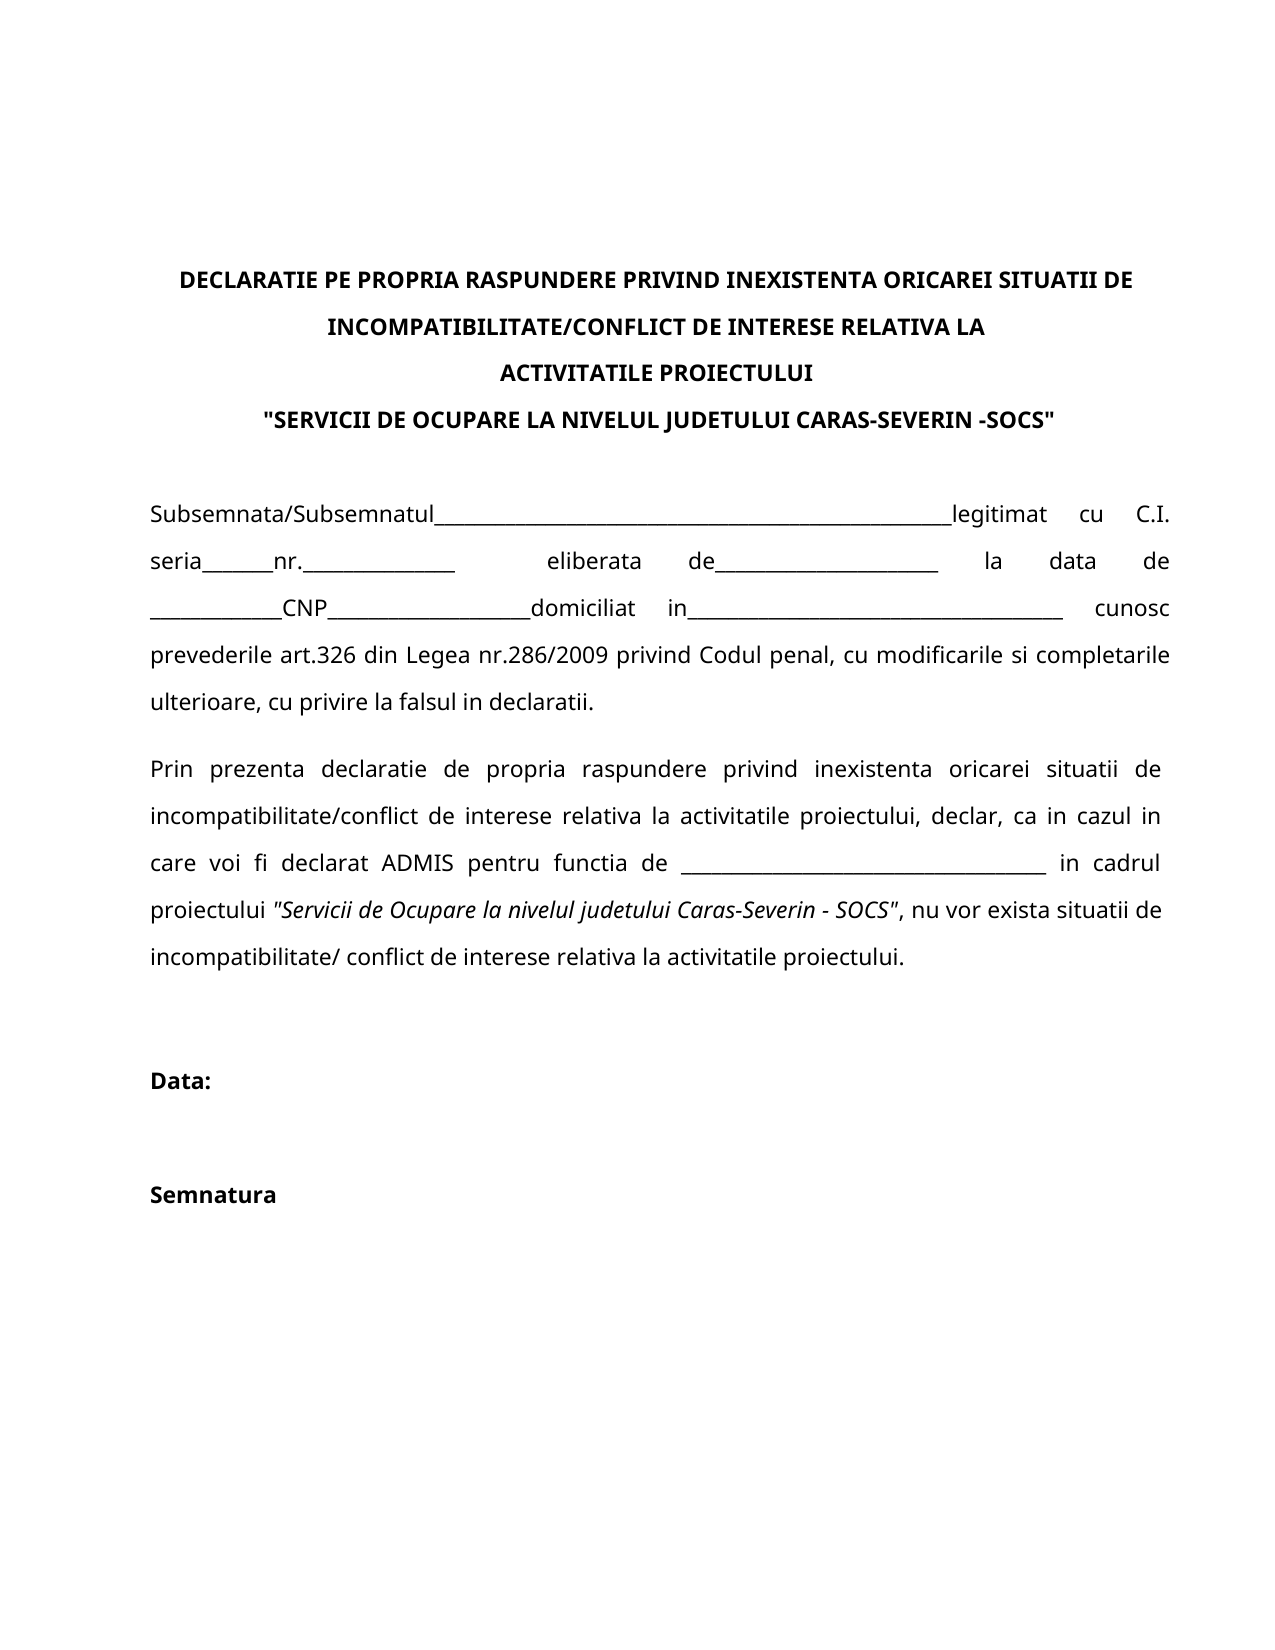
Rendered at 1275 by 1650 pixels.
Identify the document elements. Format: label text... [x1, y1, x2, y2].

text ACTIVITATILE PROIECTULUI [150, 357, 1162, 388]
text "SERVICII DE OCUPARE LA NIVELUL JUDETULUI CARAS-SEVERIN -SOCS" [150, 404, 1162, 435]
text Subsemnata/Subsemnatul___________________________________________________legitimat cu C.I. seria_______nr._______________ eliberata de______________________ la data de _____________CNP____________________domiciliat in_____________________________________ cunosc prevederile art.326 din Legea nr.286/2009 privind Codul penal, cu modificarile si completarile ulterioare, cu privire la falsul in declaratii. [150, 498, 1172, 717]
text Semnatura [150, 1179, 1162, 1210]
text Data: [150, 1065, 1162, 1096]
text DECLARATIE PE PROPRIA RASPUNDERE PRIVIND INEXISTENTA ORICAREI SITUATII DE INCOMPATIBILITATE/CONFLICT DE INTERESE RELATIVA LA [150, 263, 1162, 342]
text Prin prezenta declaratie de propria raspundere privind inexistenta oricarei situatii de incompatibilitate/conflict de interese relativa la activitatile proiectului, declar, ca in cazul in care voi fi declarat ADMIS pentru functia de ____________________________________ in cadrul proiectului "Servicii de Ocupare la nivelul judetului Caras-Severin - SOCS", nu vor exista situatii de incompatibilitate/ conflict de interese relativa la activitatile proiectului. [150, 753, 1162, 972]
